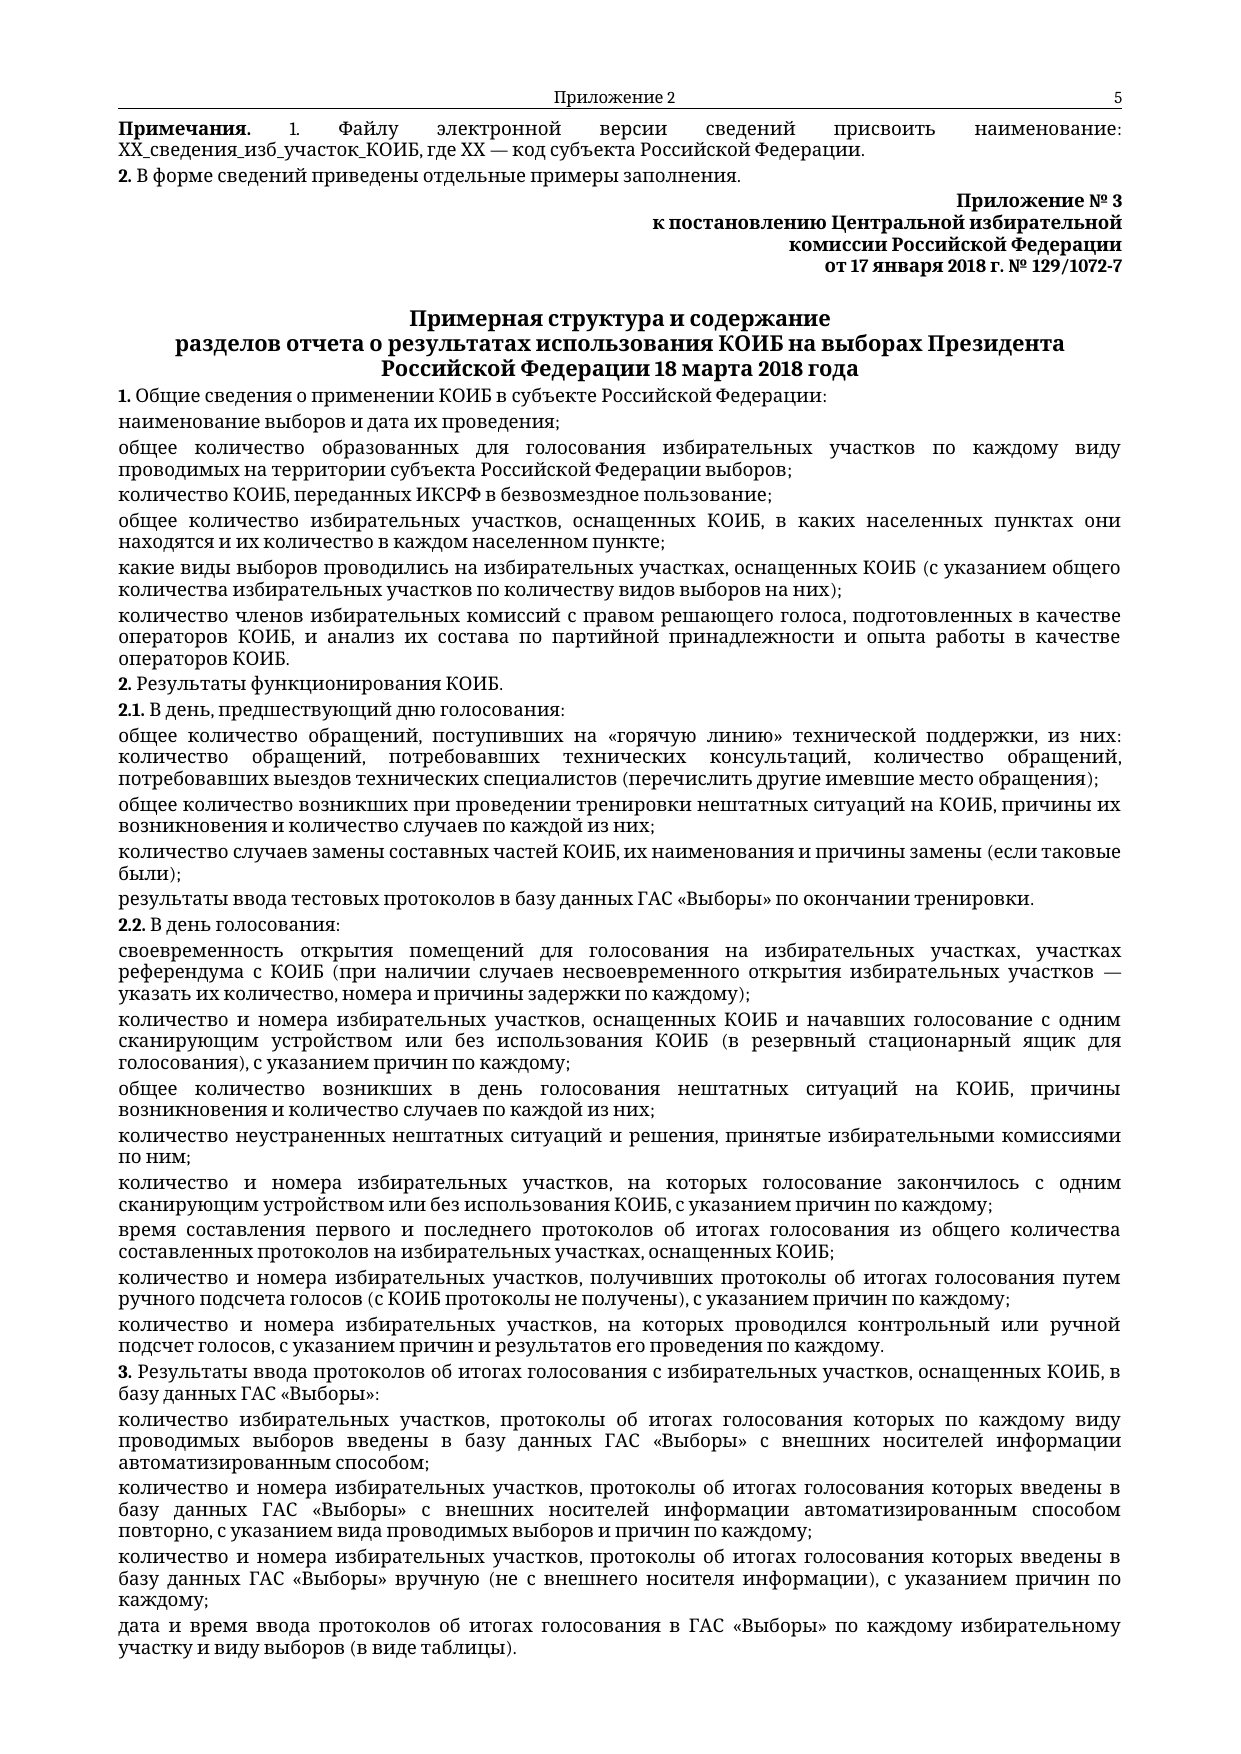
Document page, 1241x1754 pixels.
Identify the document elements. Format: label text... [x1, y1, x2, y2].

text количество избирательных участков, протоколы об итогах голосования которых по каждому виду проводимых выборов введены в базу данных ГАС «Выборы» с внешних носителей информации автоматизированным способом; [118, 1409, 1122, 1474]
text 2. Результаты функционирования КОИБ. [118, 674, 1122, 696]
text Примечания. 1. Файлу электронной версии сведений присвоить наименование: ХХ_сведения_изб_участок_КОИБ, где ХХ — код субъекта Российской Федерации. [118, 118, 1122, 161]
text количество и номера избирательных участков, получивших протоколы об итогах голосования путем ручного подсчета голосов (с КОИБ протоколы не получены), с указанием причин по каждому; [118, 1267, 1122, 1310]
text какие виды выборов проводились на избирательных участках, оснащенных КОИБ (с указанием общего количества избирательных участков по количеству видов выборов на них); [118, 558, 1122, 601]
text количество неустраненных нештатных ситуаций и решения, принятые избирательными комиссиями по ним; [118, 1125, 1122, 1168]
subtitle Примерная структура и содержание разделов отчета о результатах использования КОИБ на выборах Президента Российской Федерации 18 марта 2018 года [118, 306, 1122, 382]
text своевременность открытия помещений для голосования на избирательных участках, участках референдума с КОИБ (при наличии случаев несвоевременного открытия избирательных участков — указать их количество, номера и причины задержки по каждому); [118, 940, 1122, 1005]
text 2. В форме сведений приведены отдельные примеры заполнения. [118, 165, 1122, 187]
text 2.1. В день, предшествующий дню голосования: [118, 700, 1122, 721]
text количество и номера избирательных участков, на которых проводился контрольный или ручной подсчет голосов, с указанием причин и результатов его проведения по каждому. [118, 1314, 1122, 1358]
text Приложение № 3 к постановлению Центральной избирательной комиссии Российской Федерации от 17 января 2018 г. № 129/1072-7 [118, 191, 1122, 277]
text время составления первого и последнего протоколов об итогах голосования из общего количества составленных протоколов на избирательных участках, оснащенных КОИБ; [118, 1220, 1122, 1263]
text количество случаев замены составных частей КОИБ, их наименования и причины замены (если таковые были); [118, 842, 1122, 885]
text количество и номера избирательных участков, протоколы об итогах голосования которых введены в базу данных ГАС «Выборы» вручную (не с внешнего носителя информации), с указанием причин по каждому; [118, 1547, 1122, 1611]
text 1. Общие сведения о применении КОИБ в субъекте Российской Федерации: [118, 386, 1122, 408]
text 3. Результаты ввода протоколов об итогах голосования с избирательных участков, оснащенных КОИБ, в базу данных ГАС «Выборы»: [118, 1362, 1122, 1405]
text количество и номера избирательных участков, протоколы об итогах голосования которых введены в базу данных ГАС «Выборы» с внешних носителей информации автоматизированным способом повторно, с указанием вида проводимых выборов и причин по каждому; [118, 1478, 1122, 1543]
text дата и время ввода протоколов об итогах голосования в ГАС «Выборы» по каждому избирательному участку и виду выборов (в виде таблицы). [118, 1616, 1122, 1659]
text общее количество обращений, поступивших на «горячую линию» технической поддержки, из них: количество обращений, потребовавших технических консультаций, количество обращений, потребовавших выездов технических специалистов (перечислить другие имевшие место обращения); [118, 725, 1122, 790]
text общее количество избирательных участков, оснащенных КОИБ, в каких населенных пунктах они находятся и их количество в каждом населенном пункте; [118, 511, 1122, 554]
text количество и номера избирательных участков, на которых голосование закончилось с одним сканирующим устройством или без использования КОИБ, с указанием причин по каждому; [118, 1173, 1122, 1216]
text общее количество возникших при проведении тренировки нештатных ситуаций на КОИБ, причины их возникновения и количество случаев по каждой из них; [118, 794, 1122, 837]
text результаты ввода тестовых протоколов в базу данных ГАС «Выборы» по окончании тренировки. [118, 889, 1122, 910]
text количество членов избирательных комиссий с правом решающего голоса, подготовленных в качестве операторов КОИБ, и анализ их состава по партийной принадлежности и опыта работы в качестве операторов КОИБ. [118, 605, 1122, 670]
text общее количество образованных для голосования избирательных участков по каждому виду проводимых на территории субъекта Российской Федерации выборов; [118, 437, 1122, 481]
text наименование выборов и дата их проведения; [118, 412, 1122, 433]
text количество и номера избирательных участков, оснащенных КОИБ и начавших голосование с одним сканирующим устройством или без использования КОИБ (в резервный стационарный ящик для голосования), с указанием причин по каждому; [118, 1009, 1122, 1074]
text 2.2. В день голосования: [118, 914, 1122, 936]
text общее количество возникших в день голосования нештатных ситуаций на КОИБ, причины возникновения и количество случаев по каждой из них; [118, 1078, 1122, 1121]
text количество КОИБ, переданных ИКСРФ в безвозмездное пользование; [118, 485, 1122, 506]
